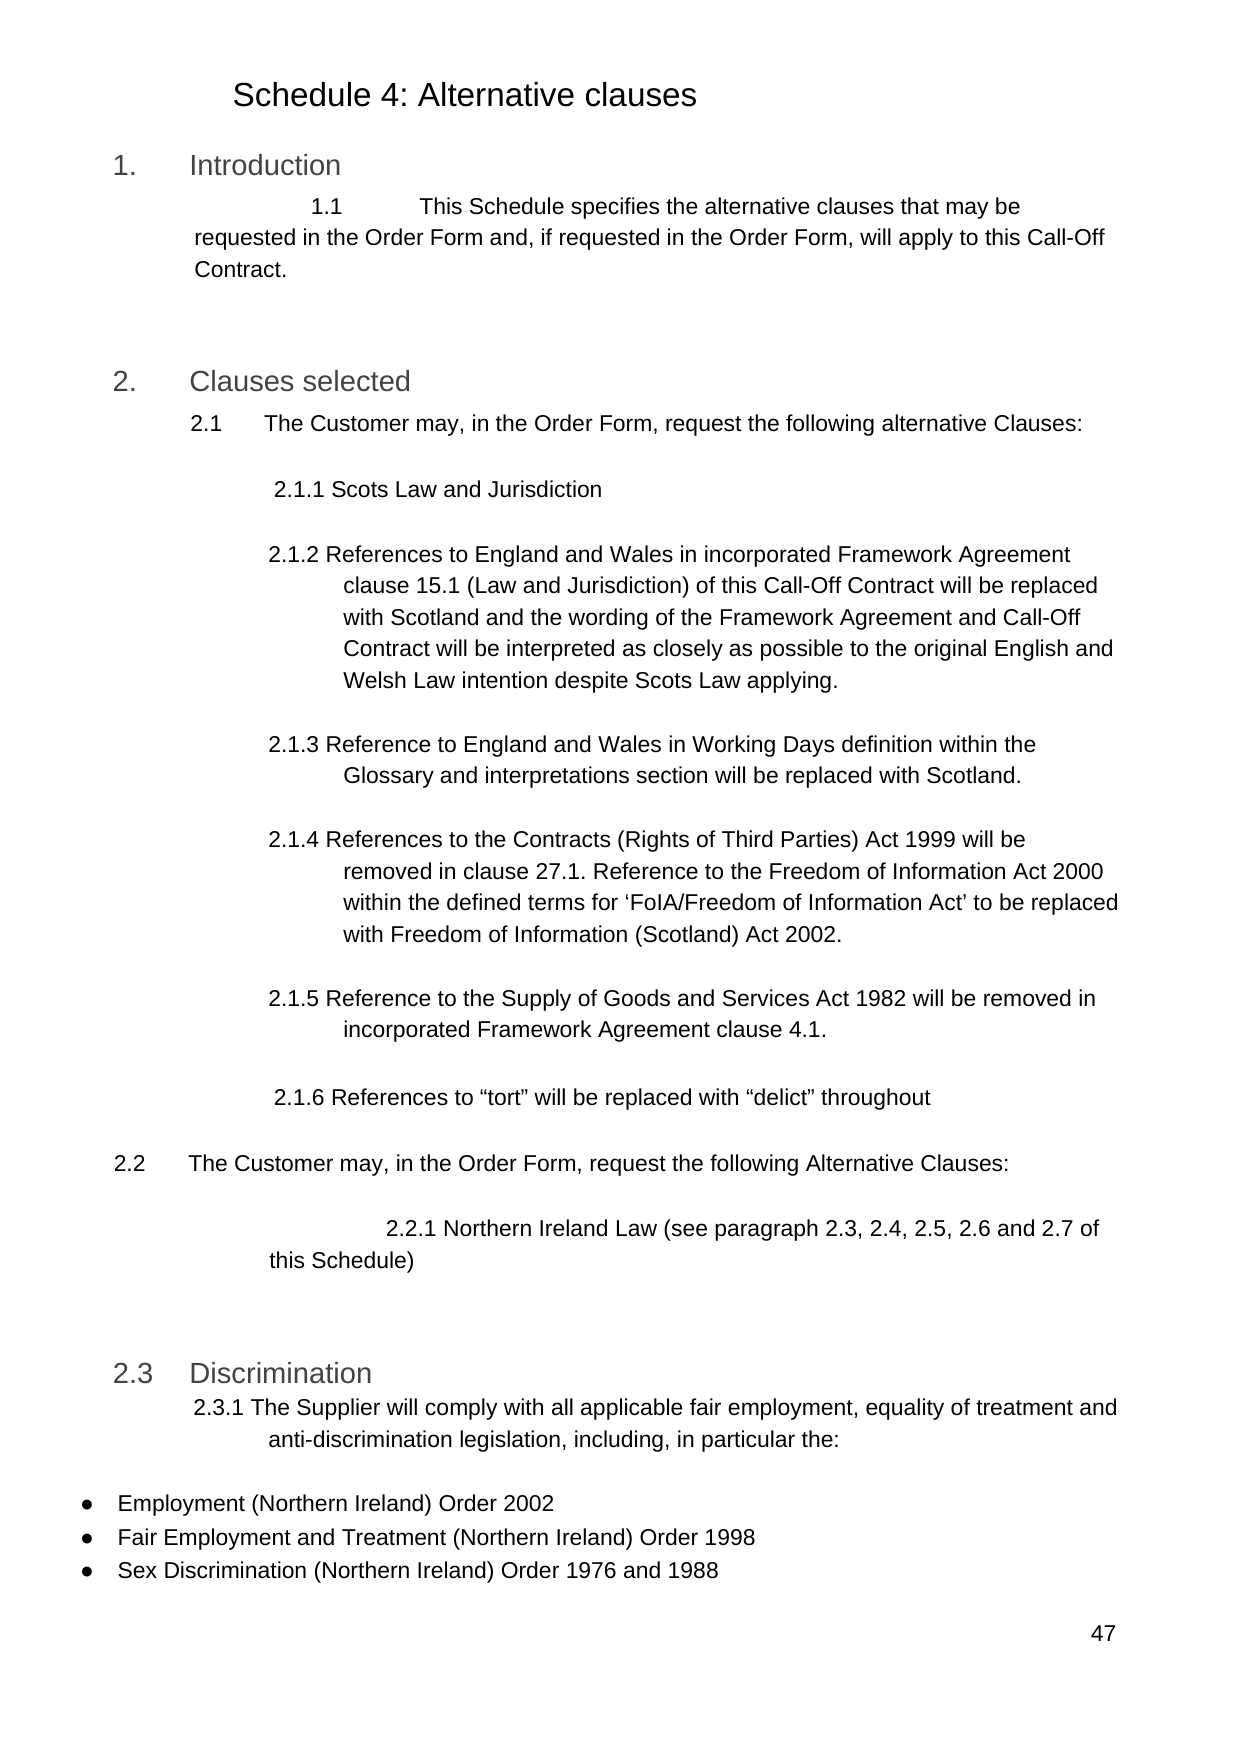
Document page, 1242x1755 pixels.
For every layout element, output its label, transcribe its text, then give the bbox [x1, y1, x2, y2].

text 2.1 The Customer may, in the Order Form, request the following alternative Clauses: [0, 409, 1122, 437]
text 2.1.6 References to “tort” will be replaced with “delict” throughout [0, 1083, 1122, 1111]
text 2.1.1 Scots Law and Jurisdiction [0, 475, 1122, 503]
text 2.1.2 References to England and Wales in incorporated Framework Agreement clause 15.1 (Law and Jurisdiction) of this Call-Off Contract will be replaced with Scotland and the wording of the Framework Agreement and Call-Off Contract will be interpreted as closely as possible to the original English and Welsh Law intention despite Scots Law applying. [268, 541, 1121, 693]
text 2.2 The Customer may, in the Order Form, request the following Alternative Clauses: [0, 1149, 1122, 1177]
subtitle 2. Clauses selected [0, 364, 1122, 398]
text 2.2.1 Northern Ireland Law (see paragraph 2.3, 2.4, 2.5, 2.6 and 2.7 of this Schedule) [269, 1215, 1121, 1273]
text 1.1 This Schedule specifies the alternative clauses that may be requested in the Order Form and, if requested in the Order Form, will apply to this Call-Off Contract. [194, 193, 1105, 282]
text 2.1.4 References to the Contracts (Rights of Third Parties) Act 1999 will be removed in clause 27.1. Reference to the Freedom of Information Act 2000 within the defined terms for ‘FoIA/Freedom of Information Act’ to be replaced with Freedom of Information (Scotland) Act 2002. [268, 826, 1121, 947]
subtitle 1. Introduction [0, 148, 1122, 182]
subtitle Schedule 4: Alternative clauses [116, 75, 1122, 113]
subtitle 2.3 Discrimination [0, 1356, 1122, 1389]
text 2.3.1 The Supplier will comply with all applicable fair employment, equality of treatment and anti-discrimination legislation, including, in particular the: [193, 1394, 1121, 1452]
text 2.1.3 Reference to England and Wales in Working Days definition within the Glossary and interpretations section will be replaced with Scotland. [268, 731, 1121, 788]
list Fair Employment and Treatment (Northern Ireland) Order 1998 [80, 1523, 1121, 1550]
text 2.1.5 Reference to the Supply of Goods and Services Act 1982 will be removed in incorporated Framework Agreement clause 4.1. [268, 984, 1121, 1042]
list Sex Discrimination (Northern Ireland) Order 1976 and 1988 [80, 1557, 1121, 1583]
list Employment (Northern Ireland) Order 2002 [80, 1490, 1121, 1516]
